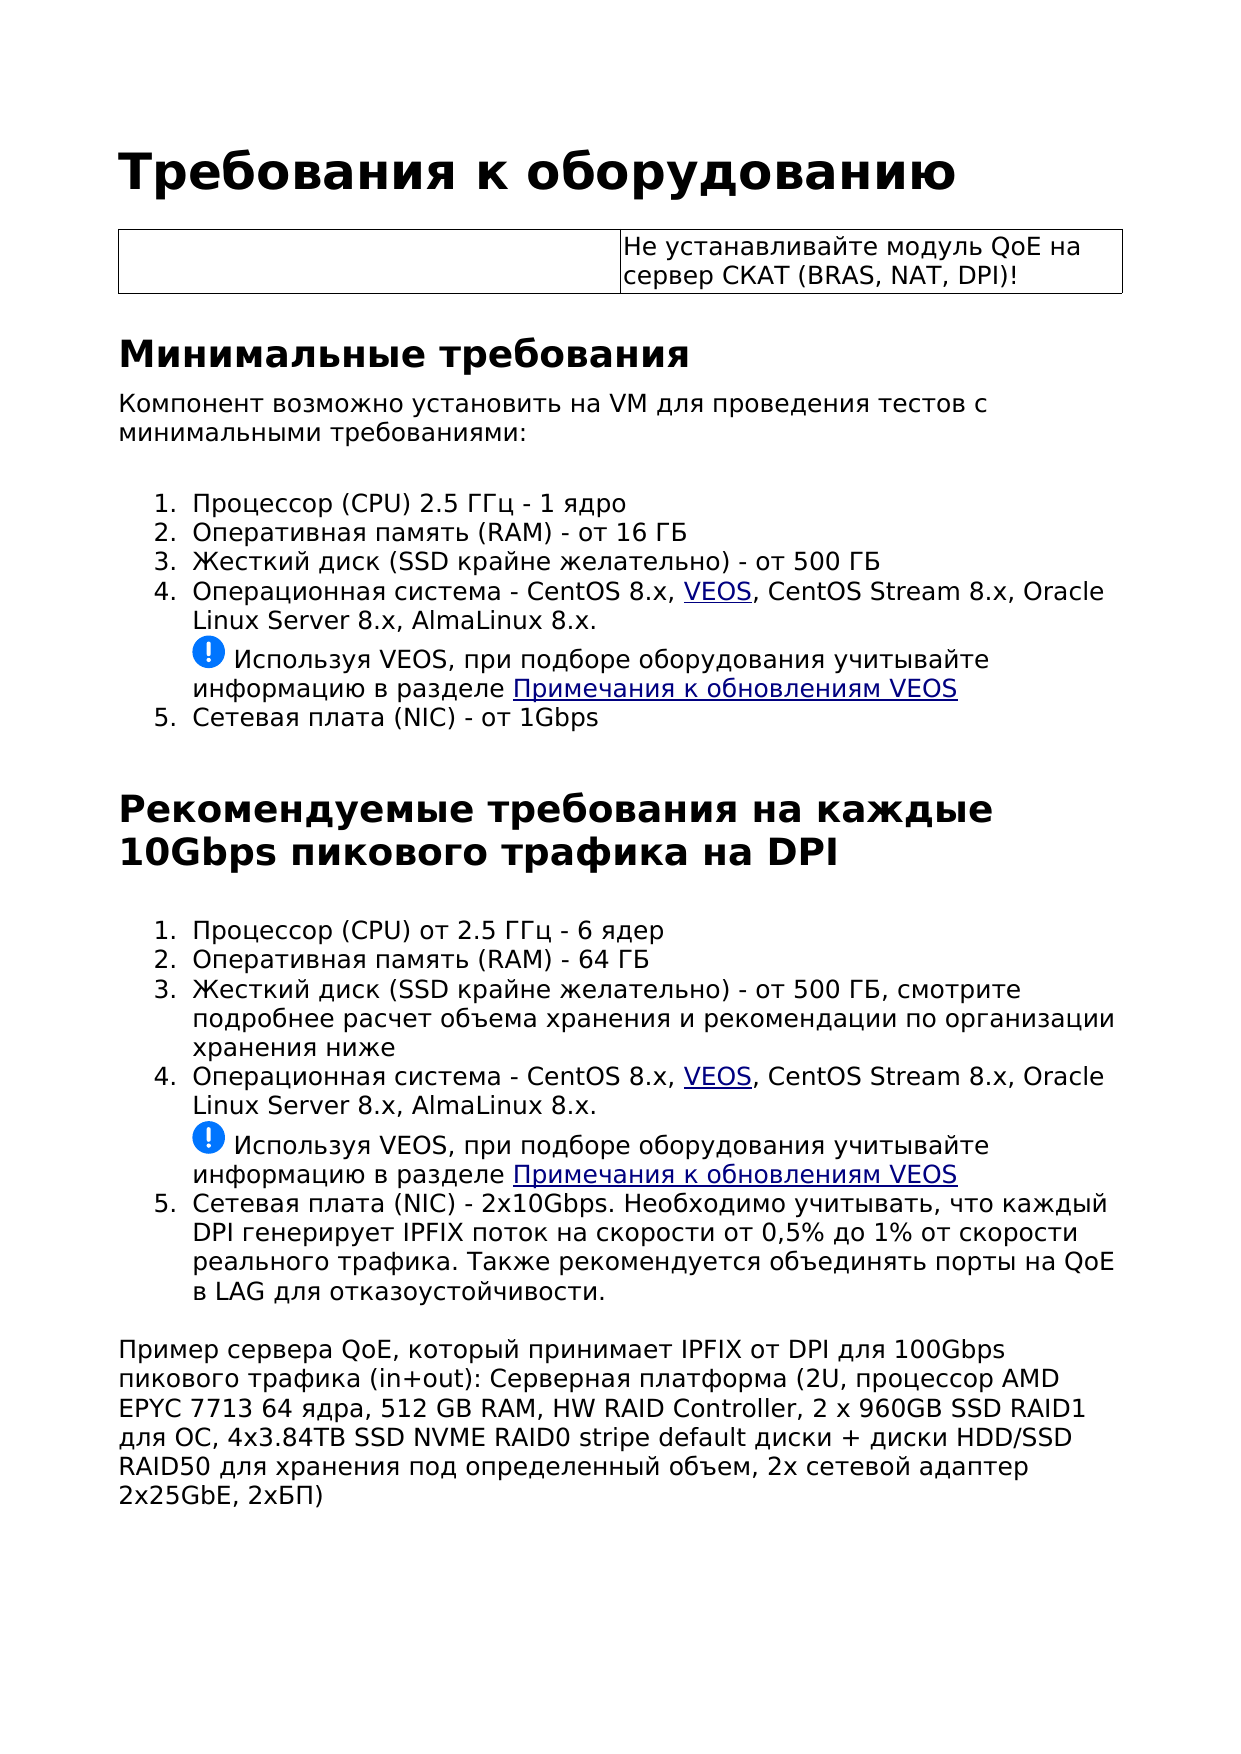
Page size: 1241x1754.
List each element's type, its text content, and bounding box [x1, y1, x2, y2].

list Процессор (CPU) от 2.5 ГГц - 6 ядер [177, 917, 1122, 946]
text Компонент возможно установить на VM для проведения тестов с минимальными требованиями: [118, 389, 1122, 447]
list Сетевая плата (NIC) - 2x10Gbps. Необходимо учитывать, что каждый DPI генерирует IPFIX поток на скорости от 0,5% до 1% от скорости реального трафика. Также рекомендуется объединять порты на QoE в LAG для отказоустойчивости. [177, 1189, 1122, 1306]
list Сетевая плата (NIC) - от 1Gbps [177, 704, 1122, 733]
list Оперативная память (RAM) - 64 ГБ [177, 946, 1122, 975]
text Пример сервера QoE, который принимает IPFIX от DPI для 100Gbps пикового трафика (in+out): Серверная платформа (2U, процессор AMD EPYC 7713 64 ядра, 512 GB RAM, HW RAID Controller, 2 x 960GB SSD RAID1 для ОС, 4x3.84TB SSD NVME RAID0 stripe default диски + диски HDD/SSD RAID50 для хранения под определенный объем, 2x сетевой адаптер 2x25GbE, 2xБП) [118, 1335, 1122, 1510]
list Процессор (CPU) 2.5 ГГц - 1 ядро [177, 489, 1122, 518]
list Жесткий диск (SSD крайне желательно) - от 500 ГБ, смотрите подробнее расчет объема хранения и рекомендации по организации хранения ниже [177, 975, 1122, 1062]
list Оперативная память (RAM) - от 16 ГБ [177, 518, 1122, 548]
list Жесткий диск (SSD крайне желательно) - от 500 ГБ [177, 548, 1122, 577]
list Операционная система - CentOS 8.x, VEOS, CentOS Stream 8.x, Oracle Linux Server 8.x, AlmaLinux 8.x. Используя VEOS, при подборе оборудования учитывайте информацию в разделе Примечания к обновлениям VEOS [177, 1062, 1122, 1189]
subtitle Рекомендуемые требования на каждые 10Gbps пикового трафика на DPI [118, 787, 1122, 874]
subtitle Минимальные требования [118, 333, 1122, 376]
table_header Не устанавливайте модуль QoE на сервер СКАТ (BRAS, NAT, DPI)! [621, 230, 1122, 293]
subtitle Требования к оборудованию [118, 143, 1122, 201]
list Операционная система - CentOS 8.x, VEOS, CentOS Stream 8.x, Oracle Linux Server 8.x, AlmaLinux 8.x. Используя VEOS, при подборе оборудования учитывайте информацию в разделе Примечания к обновлениям VEOS [177, 577, 1122, 704]
table_header [119, 230, 620, 293]
